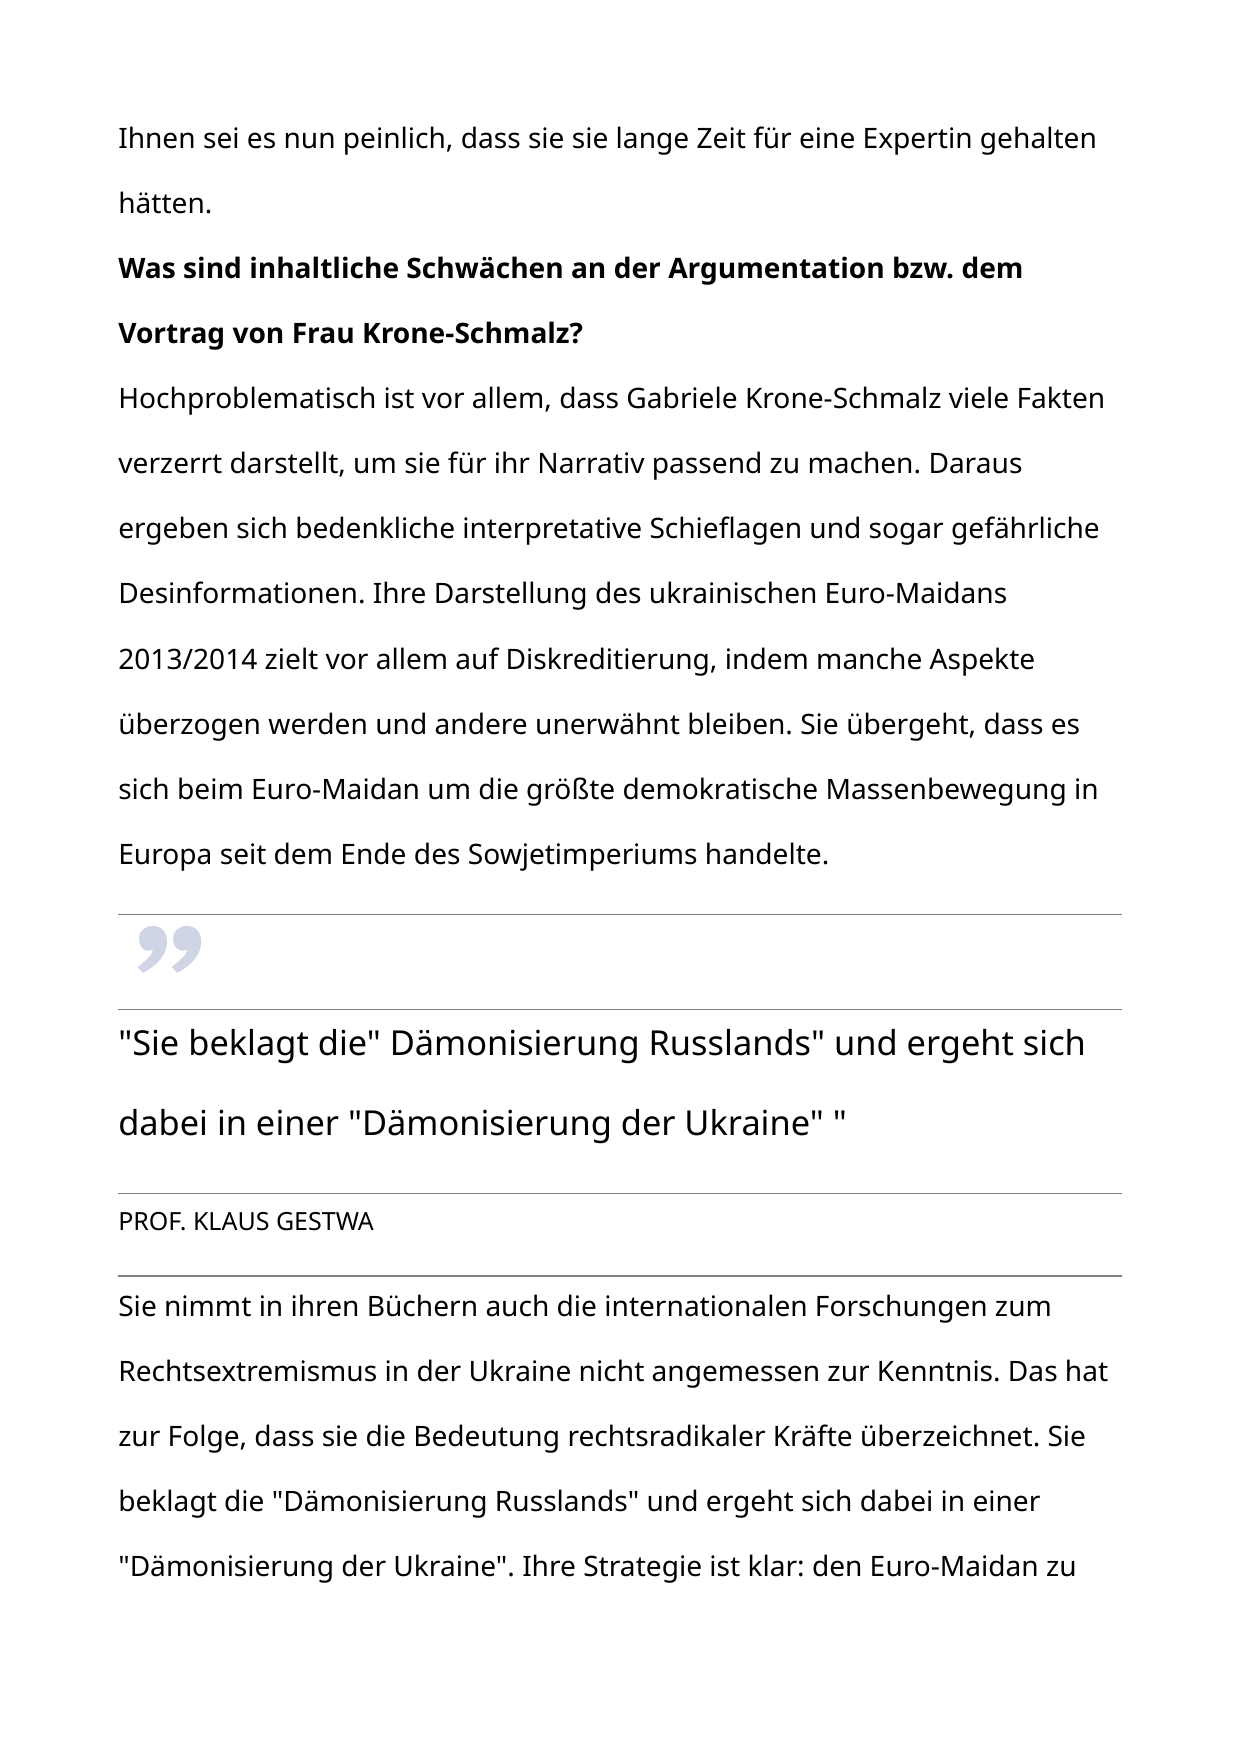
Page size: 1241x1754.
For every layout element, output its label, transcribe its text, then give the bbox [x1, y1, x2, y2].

text Sie nimmt in ihren Büchern auch die internationalen Forschungen zum Rechtsextremismus in der Ukraine nicht angemessen zur Kenntnis. Das hat zur Folge, dass sie die Bedeutung rechtsradikaler Kräfte überzeichnet. Sie beklagt die "Dämonisierung Russlands" und ergeht sich dabei in einer "Dämonisierung der Ukraine". Ihre Strategie ist klar: den Euro-Maidan zu [118, 1286, 1122, 1584]
text Hochproblematisch ist vor allem, dass Gabriele Krone-Schmalz viele Fakten verzerrt darstellt, um sie für ihr Narrativ passend zu machen. Daraus ergeben sich bedenkliche interpretative Schieflagen und sogar gefährliche Desinformationen. Ihre Darstellung des ukrainischen Euro-Maidans 2013/2014 zielt vor allem auf Diskreditierung, indem manche Aspekte überzogen werden und andere unerwähnt bleiben. Sie übergeht, dass es sich beim Euro-Maidan um die größte demokratische Massenbewegung in Europa seit dem Ende des Sowjetimperiums handelte. [118, 378, 1122, 873]
text Ihnen sei es nun peinlich, dass sie sie lange Zeit für eine Expertin gehalten hätten. [118, 118, 1122, 222]
text PROF. KLAUS GESTWA [118, 1203, 1122, 1237]
text "Sie beklagt die" Dämonisierung Russlands" und ergeht sich dabei in einer "Dämonisierung der Ukraine" " [118, 1019, 1122, 1146]
text Was sind inhaltliche Schwächen an der Argumentation bzw. dem Vortrag von Frau Krone-Schmalz? [118, 248, 1122, 352]
